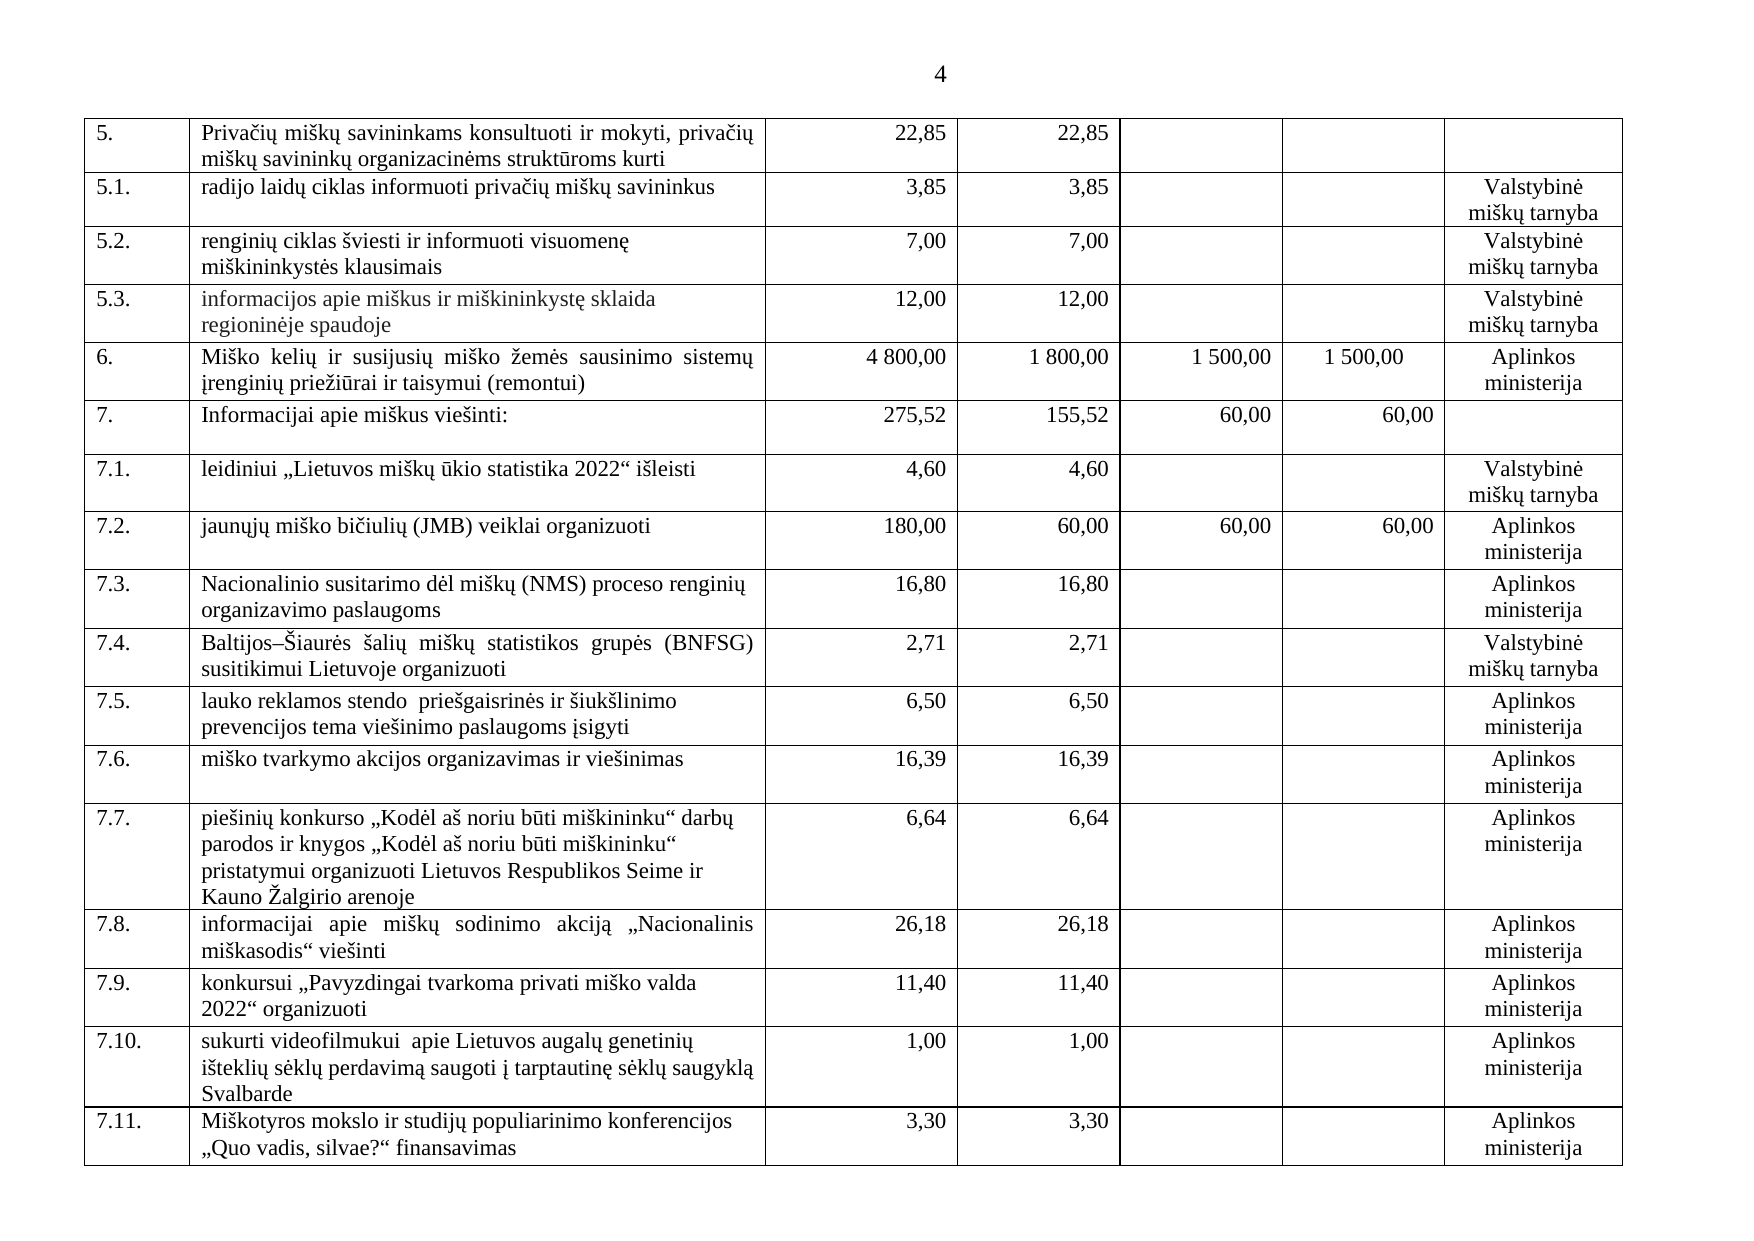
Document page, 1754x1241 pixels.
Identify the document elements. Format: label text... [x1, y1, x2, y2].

table_cell 3,85 [958, 173, 1119, 226]
table_cell jaunųjų miško bičiulių (JMB) veiklai organizuoti [190, 512, 765, 569]
table_cell 7.10. [85, 1027, 189, 1106]
table_cell [1121, 119, 1282, 172]
table_cell [1283, 687, 1444, 744]
table_cell 7,00 [958, 227, 1119, 284]
table_cell 3,30 [766, 1108, 957, 1165]
table_cell Valstybinė miškų tarnyba [1445, 227, 1622, 284]
table_cell Informacijai apie miškus viešinti: [190, 401, 765, 454]
table_cell Valstybinė miškų tarnyba [1445, 285, 1622, 342]
table_cell [1121, 1108, 1282, 1165]
table_cell radijo laidų ciklas informuoti privačių miškų savininkus [190, 173, 765, 226]
table_cell 26,18 [958, 910, 1119, 968]
table_cell Aplinkos ministerija [1445, 1108, 1622, 1165]
table_cell 7.3. [85, 570, 189, 628]
table_cell 16,80 [766, 570, 957, 628]
table_cell 4,60 [958, 455, 1119, 511]
table_cell Aplinkos ministerija [1445, 512, 1622, 569]
table_cell [1283, 1108, 1444, 1165]
table_cell 60,00 [1121, 401, 1282, 454]
table_cell 3,85 [766, 173, 957, 226]
table_cell [1121, 227, 1282, 284]
table_cell [1121, 969, 1282, 1026]
table_cell [1445, 119, 1622, 172]
table_cell Valstybinė miškų tarnyba [1445, 629, 1622, 686]
table_cell Valstybinė miškų tarnyba [1445, 455, 1622, 511]
table_cell 7.5. [85, 687, 189, 744]
table_cell Aplinkos ministerija [1445, 910, 1622, 968]
table_cell 180,00 [766, 512, 957, 569]
table_cell 1 500,00 [1283, 343, 1444, 400]
table_cell [1283, 969, 1444, 1026]
table_cell [1445, 401, 1622, 454]
table_cell Miškotyros mokslo ir studijų populiarinimo konferencijos „Quo vadis, silvae?“ finansavimas [190, 1108, 765, 1165]
table_cell renginių ciklas šviesti ir informuoti visuomenę miškininkystės klausimais [190, 227, 765, 284]
table_cell sukurti videofilmukui apie Lietuvos augalų genetinių išteklių sėklų perdavimą saugoti į tarptautinę sėklų saugyklą Svalbarde [190, 1027, 765, 1106]
table_cell 7. [85, 401, 189, 454]
table_cell [1283, 227, 1444, 284]
table_cell 1 500,00 [1121, 343, 1282, 400]
table_cell Valstybinė miškų tarnyba [1445, 173, 1622, 226]
table_cell [1121, 173, 1282, 226]
table_cell [1283, 746, 1444, 803]
table_cell 22,85 [958, 119, 1119, 172]
table_cell 7.8. [85, 910, 189, 968]
table_cell Aplinkos ministerija [1445, 687, 1622, 744]
table_cell 6. [85, 343, 189, 400]
table_cell 11,40 [766, 969, 957, 1026]
table_cell Miško kelių ir susijusių miško žemės sausinimo sistemų įrenginių priežiūrai ir taisymui (remontui) [190, 343, 765, 400]
table_cell 1 800,00 [958, 343, 1119, 400]
table_cell 4,60 [766, 455, 957, 511]
table_cell 12,00 [958, 285, 1119, 342]
table_cell 4 800,00 [766, 343, 957, 400]
table_cell konkursui „Pavyzdingai tvarkoma privati miško valda 2022“ organizuoti [190, 969, 765, 1026]
table_cell Baltijos–Šiaurės šalių miškų statistikos grupės (BNFSG) susitikimui Lietuvoje organizuoti [190, 629, 765, 686]
table_cell informacijai apie miškų sodinimo akciją „Nacionalinis miškasodis“ viešinti [190, 910, 765, 968]
table_cell 5.2. [85, 227, 189, 284]
table_cell [1121, 455, 1282, 511]
table_cell [1283, 119, 1444, 172]
table_cell 6,64 [958, 804, 1119, 909]
table_cell [1121, 910, 1282, 968]
table_cell lauko reklamos stendo priešgaisrinės ir šiukšlinimo prevencijos tema viešinimo paslaugoms įsigyti [190, 687, 765, 744]
table_cell Privačių miškų savininkams konsultuoti ir mokyti, privačių miškų savininkų organizacinėms struktūroms kurti [190, 119, 765, 172]
table_cell 2,71 [766, 629, 957, 686]
table_cell 275,52 [766, 401, 957, 454]
table_cell [1283, 570, 1444, 628]
table_cell 16,39 [958, 746, 1119, 803]
table_cell Aplinkos ministerija [1445, 343, 1622, 400]
table_cell 7.2. [85, 512, 189, 569]
table_cell 6,50 [958, 687, 1119, 744]
table_cell Aplinkos ministerija [1445, 804, 1622, 909]
table_cell 3,30 [958, 1108, 1119, 1165]
table_cell [1283, 804, 1444, 909]
table_cell Aplinkos ministerija [1445, 969, 1622, 1026]
table_cell 1,00 [766, 1027, 957, 1106]
table_cell 7.11. [85, 1108, 189, 1165]
table_cell Aplinkos ministerija [1445, 1027, 1622, 1106]
table_cell 155,52 [958, 401, 1119, 454]
table_cell piešinių konkurso „Kodėl aš noriu būti miškininku“ darbų parodos ir knygos „Kodėl aš noriu būti miškininku“ pristatymui organizuoti Lietuvos Respublikos Seime ir Kauno Žalgirio arenoje [190, 804, 765, 909]
table_cell 60,00 [1283, 512, 1444, 569]
table_cell [1283, 1027, 1444, 1106]
table_cell 60,00 [1283, 401, 1444, 454]
table_cell informacijos apie miškus ir miškininkystę sklaida regioninėje spaudoje [190, 285, 765, 342]
table_cell leidiniui „Lietuvos miškų ūkio statistika 2022“ išleisti [190, 455, 765, 511]
table_cell [1283, 455, 1444, 511]
table_cell 1,00 [958, 1027, 1119, 1106]
table_cell 2,71 [958, 629, 1119, 686]
table_cell 60,00 [1121, 512, 1282, 569]
table_cell [1121, 746, 1282, 803]
table_cell 7,00 [766, 227, 957, 284]
table_cell 5. [85, 119, 189, 172]
table_cell 12,00 [766, 285, 957, 342]
table_cell 60,00 [958, 512, 1119, 569]
table_cell Nacionalinio susitarimo dėl miškų (NMS) proceso renginių organizavimo paslaugoms [190, 570, 765, 628]
table_cell [1283, 173, 1444, 226]
table_cell 5.3. [85, 285, 189, 342]
table_cell 7.1. [85, 455, 189, 511]
table_cell 7.6. [85, 746, 189, 803]
table_cell 16,80 [958, 570, 1119, 628]
table_cell [1121, 285, 1282, 342]
table_cell 22,85 [766, 119, 957, 172]
table_cell [1283, 285, 1444, 342]
table_cell 11,40 [958, 969, 1119, 1026]
table_cell [1121, 570, 1282, 628]
table_cell Aplinkos ministerija [1445, 746, 1622, 803]
table_cell Aplinkos ministerija [1445, 570, 1622, 628]
table_cell [1121, 1027, 1282, 1106]
table_cell [1121, 687, 1282, 744]
table_cell 16,39 [766, 746, 957, 803]
table_cell 7.4. [85, 629, 189, 686]
table_cell 6,64 [766, 804, 957, 909]
table_cell 7.7. [85, 804, 189, 909]
table_cell [1121, 629, 1282, 686]
table_cell 26,18 [766, 910, 957, 968]
table_cell 6,50 [766, 687, 957, 744]
table_cell miško tvarkymo akcijos organizavimas ir viešinimas [190, 746, 765, 803]
table_cell [1283, 910, 1444, 968]
table_cell 5.1. [85, 173, 189, 226]
table_cell 7.9. [85, 969, 189, 1026]
table_cell [1283, 629, 1444, 686]
table_cell [1121, 804, 1282, 909]
